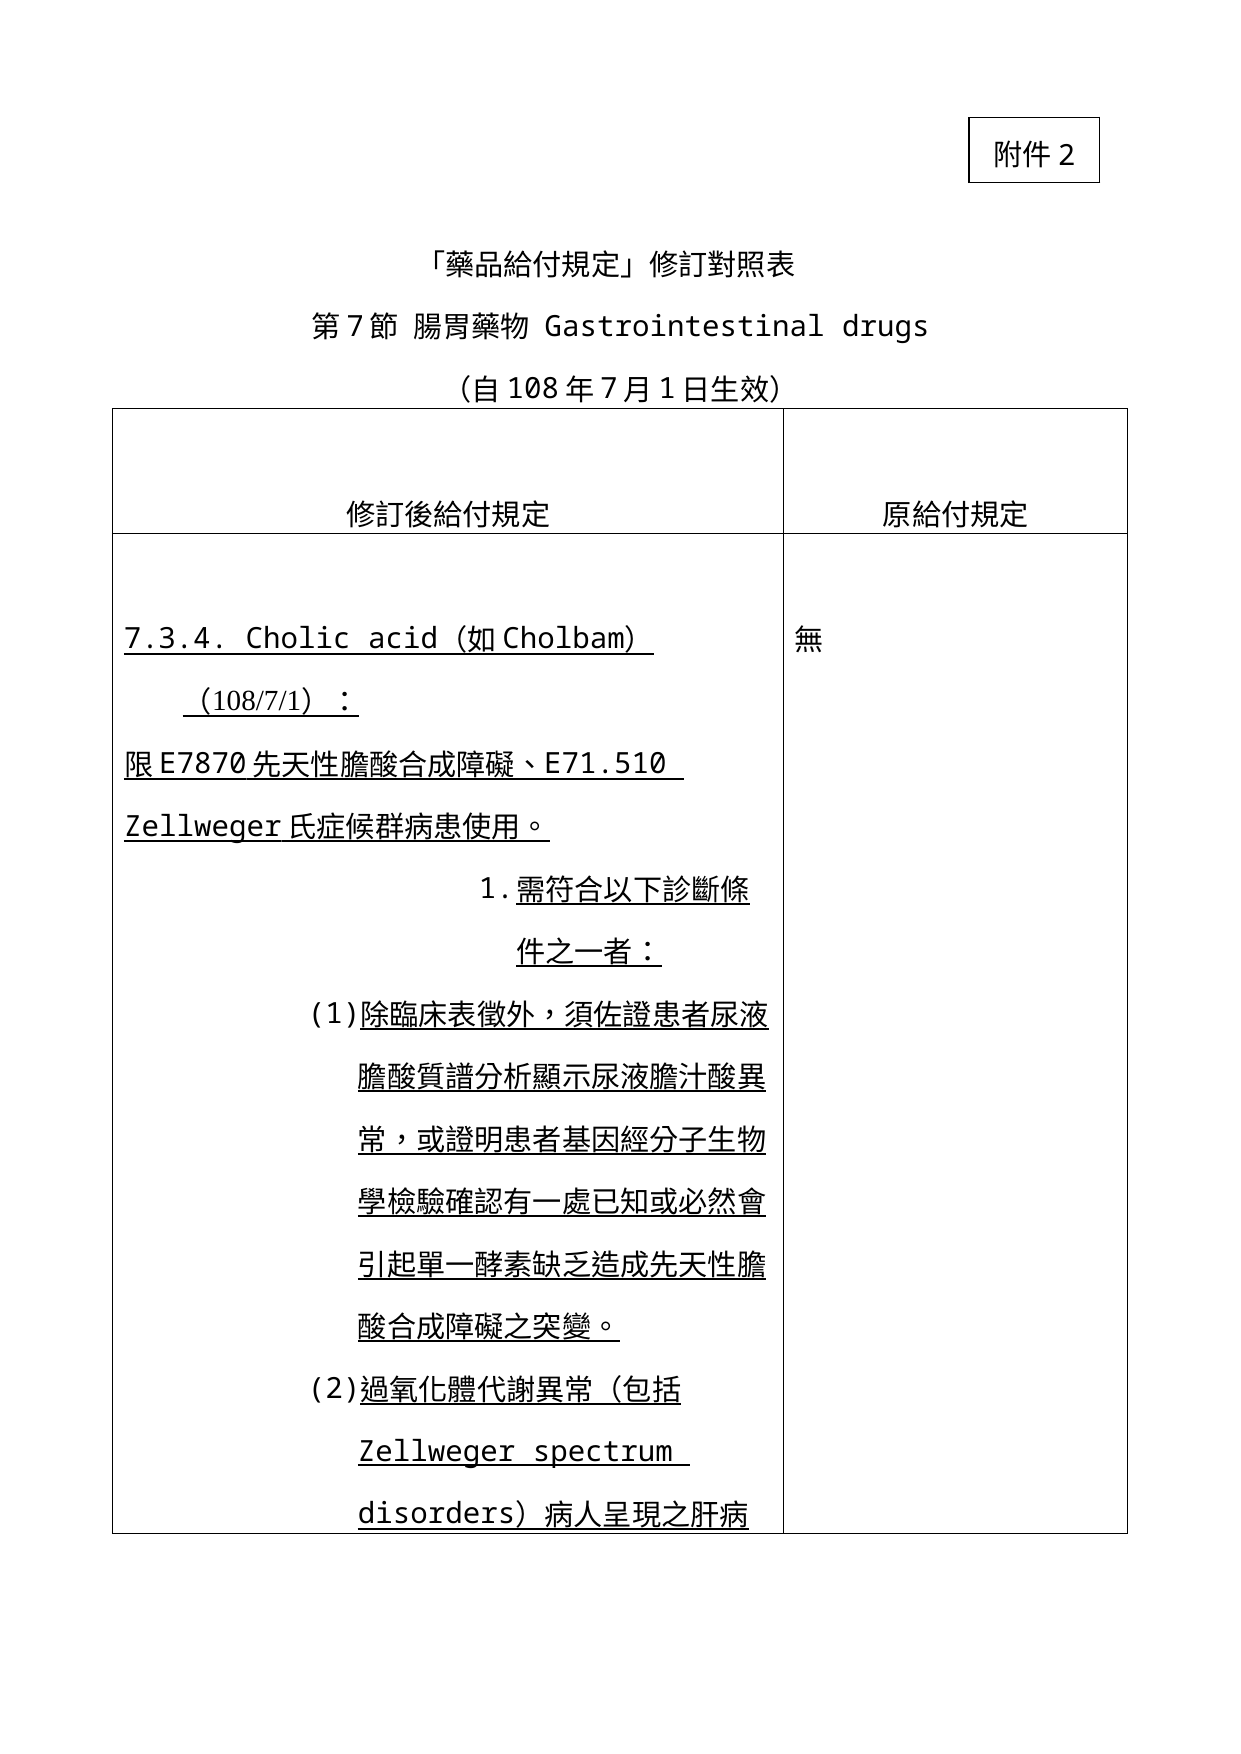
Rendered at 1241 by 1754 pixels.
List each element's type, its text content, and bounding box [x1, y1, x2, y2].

text [970, 118, 1099, 182]
text 第7節 腸胃藥物 Gastrointestinal drugs [112, 283, 1128, 346]
text 「藥品給付規定」修訂對照表 [83, 221, 1128, 283]
table_header 修訂後給付規定 [113, 409, 783, 533]
table_header 原給付規定 [784, 409, 1127, 533]
text （自108年7月1日生效） [112, 346, 1128, 408]
text 附件2 [985, 126, 1084, 174]
table_cell 無 [784, 534, 1127, 1533]
table_cell 7.3.4. Cholic acid（如Cholbam）（108/7/1）： 限E7870先天性膽酸合成障礙、E71.510 Zellweger氏症候群病患使用。 需符合以下診斷條件之一者： 除臨床表徵外，須佐證患者尿液膽酸質譜分析顯示尿液膽汁酸異常，或證明患者基因經分子生物學檢驗確認有一處已知或必然會引起單一酵素缺乏造成先天性膽酸合成障礙之突變。 過氧化體代謝異常（包括Zellweger spectrum disorders）病人呈現之肝病 [113, 534, 783, 1533]
